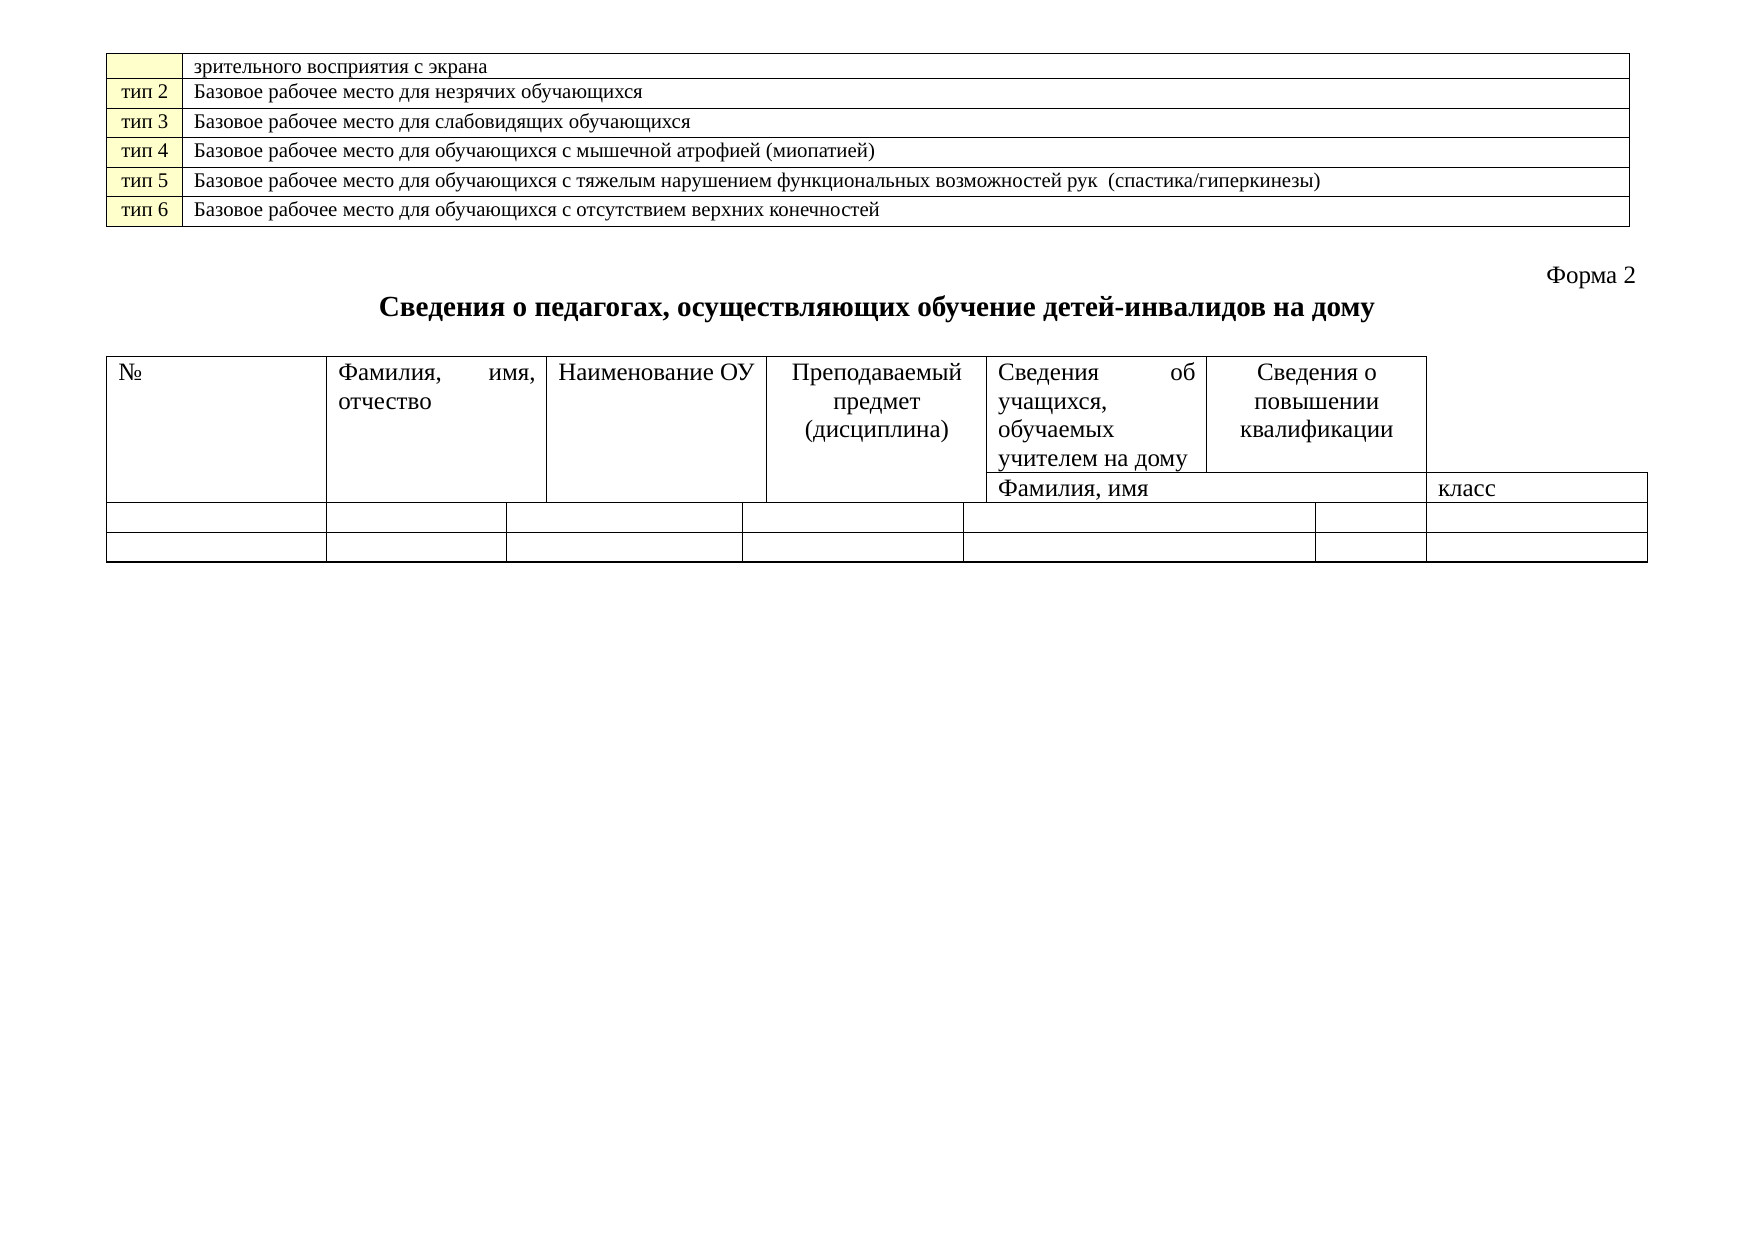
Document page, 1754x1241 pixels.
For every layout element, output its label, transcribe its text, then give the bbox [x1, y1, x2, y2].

table_header № [107, 357, 326, 502]
table_cell Базовое рабочее место для обучающихся с тяжелым нарушением функциональных возможностей рук (спастика/гиперкинезы) [183, 168, 1629, 196]
table_cell Базовое рабочее место для незрячих обучающихся [183, 79, 1629, 108]
table_cell тип 2 [107, 79, 182, 108]
table_header Сведения о повышении квалификации [1207, 357, 1426, 472]
table_header Наименование ОУ [547, 357, 766, 502]
table_cell [507, 503, 742, 532]
table_header [107, 54, 182, 78]
table_cell [1316, 503, 1426, 532]
table_cell [327, 503, 506, 532]
table_cell [507, 533, 742, 561]
table_header зрительного восприятия с экрана [183, 54, 1629, 78]
table_cell [743, 503, 963, 532]
table_cell [327, 533, 506, 561]
table_cell [1427, 503, 1647, 532]
table_cell класс [1427, 473, 1647, 502]
table_cell [107, 533, 326, 561]
table_cell тип 3 [107, 109, 182, 137]
table_cell [1427, 533, 1647, 561]
table_cell Фамилия, имя [987, 473, 1426, 502]
text Сведения о педагогах, осуществляющих обучение детей-инвалидов на дому [118, 289, 1636, 322]
table_cell тип 4 [107, 138, 182, 167]
table_header Сведения об учащихся, обучаемых учителем на дому [987, 357, 1206, 472]
table_cell [1316, 533, 1426, 561]
table_cell Базовое рабочее место для обучающихся с мышечной атрофией (миопатией) [183, 138, 1629, 167]
table_cell [107, 503, 326, 532]
table_cell [964, 503, 1315, 532]
table_cell тип 6 [107, 197, 182, 226]
table_cell Базовое рабочее место для обучающихся с отсутствием верхних конечностей [183, 197, 1629, 226]
text Форма 2 [118, 260, 1636, 289]
table_cell [743, 533, 963, 561]
table_header Преподаваемый предмет (дисциплина) [767, 357, 986, 502]
table_header Фамилия, имя, отчество [327, 357, 546, 502]
table_cell [964, 533, 1315, 561]
table_cell тип 5 [107, 168, 182, 196]
table_cell Базовое рабочее место для слабовидящих обучающихся [183, 109, 1629, 137]
